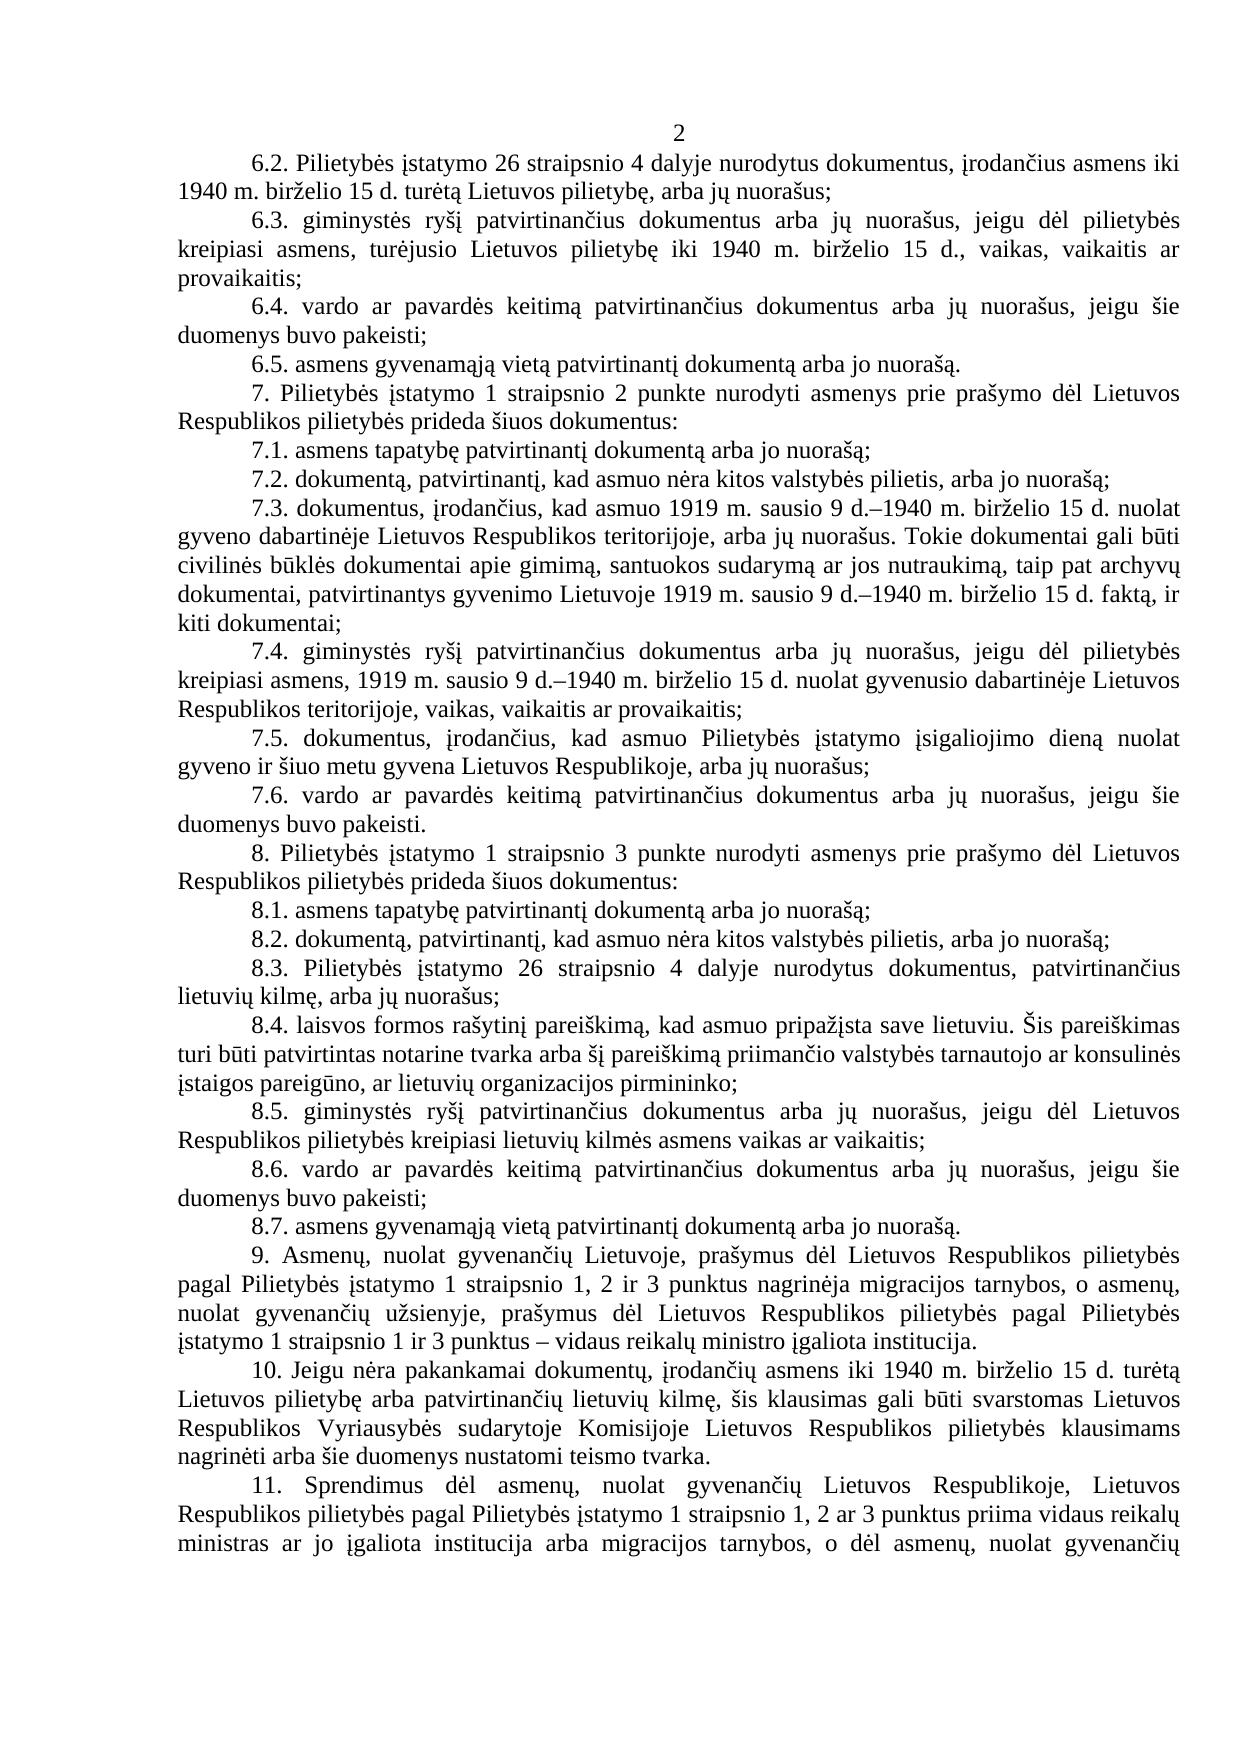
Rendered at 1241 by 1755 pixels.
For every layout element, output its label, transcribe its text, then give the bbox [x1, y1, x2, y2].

text 7.2. dokumentą, patvirtinantį, kad asmuo nėra kitos valstybės pilietis, arba jo nuorašą; [177, 464, 1181, 493]
text 8.1. asmens tapatybę patvirtinantį dokumentą arba jo nuorašą; [177, 895, 1181, 924]
text 6.2. Pilietybės įstatymo 26 straipsnio 4 dalyje nurodytus dokumentus, įrodančius asmens iki 1940 m. birželio 15 d. turėtą Lietuvos pilietybę, arba jų nuorašus; [177, 148, 1181, 205]
text 8.7. asmens gyvenamąją vietą patvirtinantį dokumentą arba jo nuorašą. [177, 1211, 1181, 1240]
text 8.4. laisvos formos rašytinį pareiškimą, kad asmuo pripažįsta save lietuviu. Šis pareiškimas turi būti patvirtintas notarine tvarka arba šį pareiškimą priimančio valstybės tarnautojo ar konsulinės įstaigos pareigūno, ar lietuvių organizacijos pirmininko; [177, 1010, 1181, 1096]
text 7.5. dokumentus, įrodančius, kad asmuo Pilietybės įstatymo įsigaliojimo dieną nuolat gyveno ir šiuo metu gyvena Lietuvos Respublikoje, arba jų nuorašus; [177, 723, 1181, 780]
text 7.1. asmens tapatybę patvirtinantį dokumentą arba jo nuorašą; [177, 435, 1181, 464]
text 7.3. dokumentus, įrodančius, kad asmuo 1919 m. sausio 9 d.–1940 m. birželio 15 d. nuolat gyveno dabartinėje Lietuvos Respublikos teritorijoje, arba jų nuorašus. Tokie dokumentai gali būti civilinės būklės dokumentai apie gimimą, santuokos sudarymą ar jos nutraukimą, taip pat archyvų dokumentai, patvirtinantys gyvenimo Lietuvoje 1919 m. sausio 9 d.–1940 m. birželio 15 d. faktą, ir kiti dokumentai; [177, 493, 1181, 636]
text 8.3. Pilietybės įstatymo 26 straipsnio 4 dalyje nurodytus dokumentus, patvirtinančius lietuvių kilmę, arba jų nuorašus; [177, 953, 1181, 1010]
text 7.6. vardo ar pavardės keitimą patvirtinančius dokumentus arba jų nuorašus, jeigu šie duomenys buvo pakeisti. [177, 780, 1181, 838]
text 8.5. giminystės ryšį patvirtinančius dokumentus arba jų nuorašus, jeigu dėl Lietuvos Respublikos pilietybės kreipiasi lietuvių kilmės asmens vaikas ar vaikaitis; [177, 1096, 1181, 1154]
text 6.5. asmens gyvenamąją vietą patvirtinantį dokumentą arba jo nuorašą. [177, 349, 1181, 378]
text 6.3. giminystės ryšį patvirtinančius dokumentus arba jų nuorašus, jeigu dėl pilietybės kreipiasi asmens, turėjusio Lietuvos pilietybę iki 1940 m. birželio 15 d., vaikas, vaikaitis ar provaikaitis; [177, 205, 1181, 291]
text 8.6. vardo ar pavardės keitimą patvirtinančius dokumentus arba jų nuorašus, jeigu šie duomenys buvo pakeisti; [177, 1154, 1181, 1211]
text 11. Sprendimus dėl asmenų, nuolat gyvenančių Lietuvos Respublikoje, Lietuvos Respublikos pilietybės pagal Pilietybės įstatymo 1 straipsnio 1, 2 ar 3 punktus priima vidaus reikalų ministras ar jo įgaliota institucija arba migracijos tarnybos, o dėl asmenų, nuolat gyvenančių [177, 1470, 1181, 1556]
text 10. Jeigu nėra pakankamai dokumentų, įrodančių asmens iki 1940 m. birželio 15 d. turėtą Lietuvos pilietybę arba patvirtinančių lietuvių kilmę, šis klausimas gali būti svarstomas Lietuvos Respublikos Vyriausybės sudarytoje Komisijoje Lietuvos Respublikos pilietybės klausimams nagrinėti arba šie duomenys nustatomi teismo tvarka. [177, 1355, 1181, 1470]
text 7. Pilietybės įstatymo 1 straipsnio 2 punkte nurodyti asmenys prie prašymo dėl Lietuvos Respublikos pilietybės prideda šiuos dokumentus: [177, 378, 1181, 435]
text 8. Pilietybės įstatymo 1 straipsnio 3 punkte nurodyti asmenys prie prašymo dėl Lietuvos Respublikos pilietybės prideda šiuos dokumentus: [177, 838, 1181, 895]
text 6.4. vardo ar pavardės keitimą patvirtinančius dokumentus arba jų nuorašus, jeigu šie duomenys buvo pakeisti; [177, 291, 1181, 349]
text 7.4. giminystės ryšį patvirtinančius dokumentus arba jų nuorašus, jeigu dėl pilietybės kreipiasi asmens, 1919 m. sausio 9 d.–1940 m. birželio 15 d. nuolat gyvenusio dabartinėje Lietuvos Respublikos teritorijoje, vaikas, vaikaitis ar provaikaitis; [177, 636, 1181, 723]
text 8.2. dokumentą, patvirtinantį, kad asmuo nėra kitos valstybės pilietis, arba jo nuorašą; [177, 924, 1181, 953]
text 9. Asmenų, nuolat gyvenančių Lietuvoje, prašymus dėl Lietuvos Respublikos pilietybės pagal Pilietybės įstatymo 1 straipsnio 1, 2 ir 3 punktus nagrinėja migracijos tarnybos, o asmenų, nuolat gyvenančių užsienyje, prašymus dėl Lietuvos Respublikos pilietybės pagal Pilietybės įstatymo 1 straipsnio 1 ir 3 punktus – vidaus reikalų ministro įgaliota institucija. [177, 1240, 1181, 1355]
